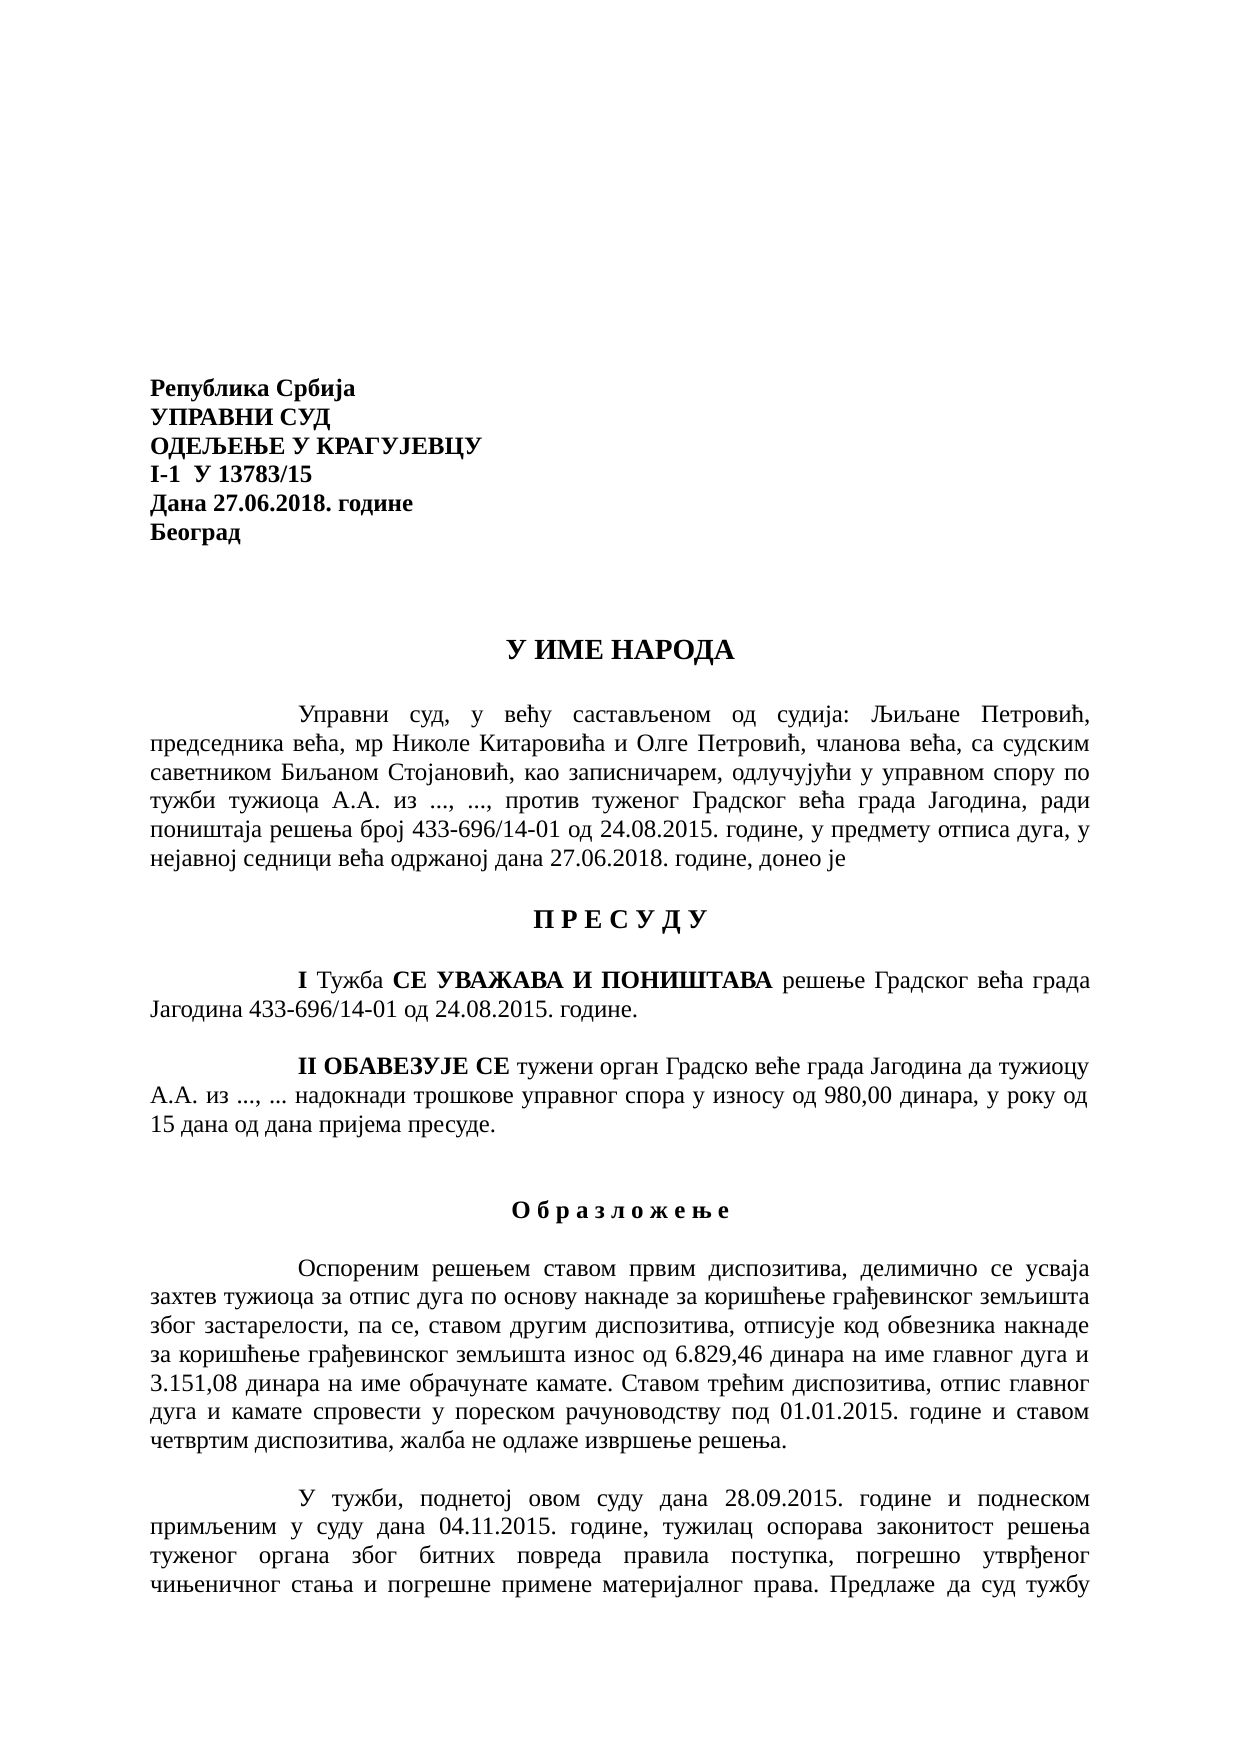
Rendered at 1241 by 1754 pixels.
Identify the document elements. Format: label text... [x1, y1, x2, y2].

text I Тужба СЕ УВАЖАВА И ПОНИШТАВА решење Градског већа града Јагодина 433-696/14-01 од 24.08.2015. године. [150, 965, 1090, 1023]
text Република Србија [150, 373, 1090, 402]
text ОДEЉЕЊЕ У КРАГУЈЕВЦУ [150, 431, 1090, 459]
text Београд [150, 517, 1090, 546]
text II ОБАВЕЗУЈЕ СЕ тужени орган Градско веће града Јагодина да тужиоцу А.А. из ..., ... надокнади трошкове управног спора у износу од 980,00 динара, у року од 15 дана од дана пријема пресуде. [150, 1051, 1090, 1138]
text У тужби, поднетој овом суду дана 28.09.2015. године и поднеском примљеним у суду дана 04.11.2015. године, тужилац оспорава законитост решења туженог органа због битних повреда правила поступка, погрешно утврђеног чињеничног стања и погрешне примене материјалног права. Предлаже да суд тужбу [150, 1483, 1090, 1598]
text УПРАВНИ СУД [150, 402, 1090, 431]
text Управни суд, у већу састављеном од судија: Љиљане Петровић, председника већа, мр Николе Китаровића и Олге Петровић, чланова већа, са судским саветником Биљаном Стојановић, као записничарем, одлучујући у управном спору по тужби тужиоца А.А. из ..., ..., против туженог Градског већа града Јагодина, ради поништаја решења број 433-696/14-01 од 24.08.2015. године, у предмету отписа дуга, у нејавној седници већа одржаној дана 27.06.2018. године, донео је [150, 699, 1090, 872]
text I-1 У 13783/15 [150, 459, 1090, 488]
text У ИМЕ НАРОДА [150, 632, 1090, 666]
text П Р Е С У Д У [150, 903, 1090, 934]
text Дана 27.06.2018. године [150, 488, 1090, 517]
text Оспореним решењем ставом првим диспозитива, делимично се усваја захтев тужиоца за отпис дуга по основу накнаде за коришћење грађевинског земљишта због застарелости, па се, ставом другим диспозитива, отписује код обвезника накнаде за коришћење грађевинског земљишта износ од 6.829,46 динара на име главног дуга и 3.151,08 динара на име обрачунате камате. Ставом трећим диспозитива, отпис главног дуга и камате спровести у пореском рачуноводству под 01.01.2015. године и ставом четвртим диспозитива, жалба не одлаже извршење решења. [150, 1253, 1090, 1454]
text О б р а з л о ж е њ е [150, 1195, 1090, 1224]
